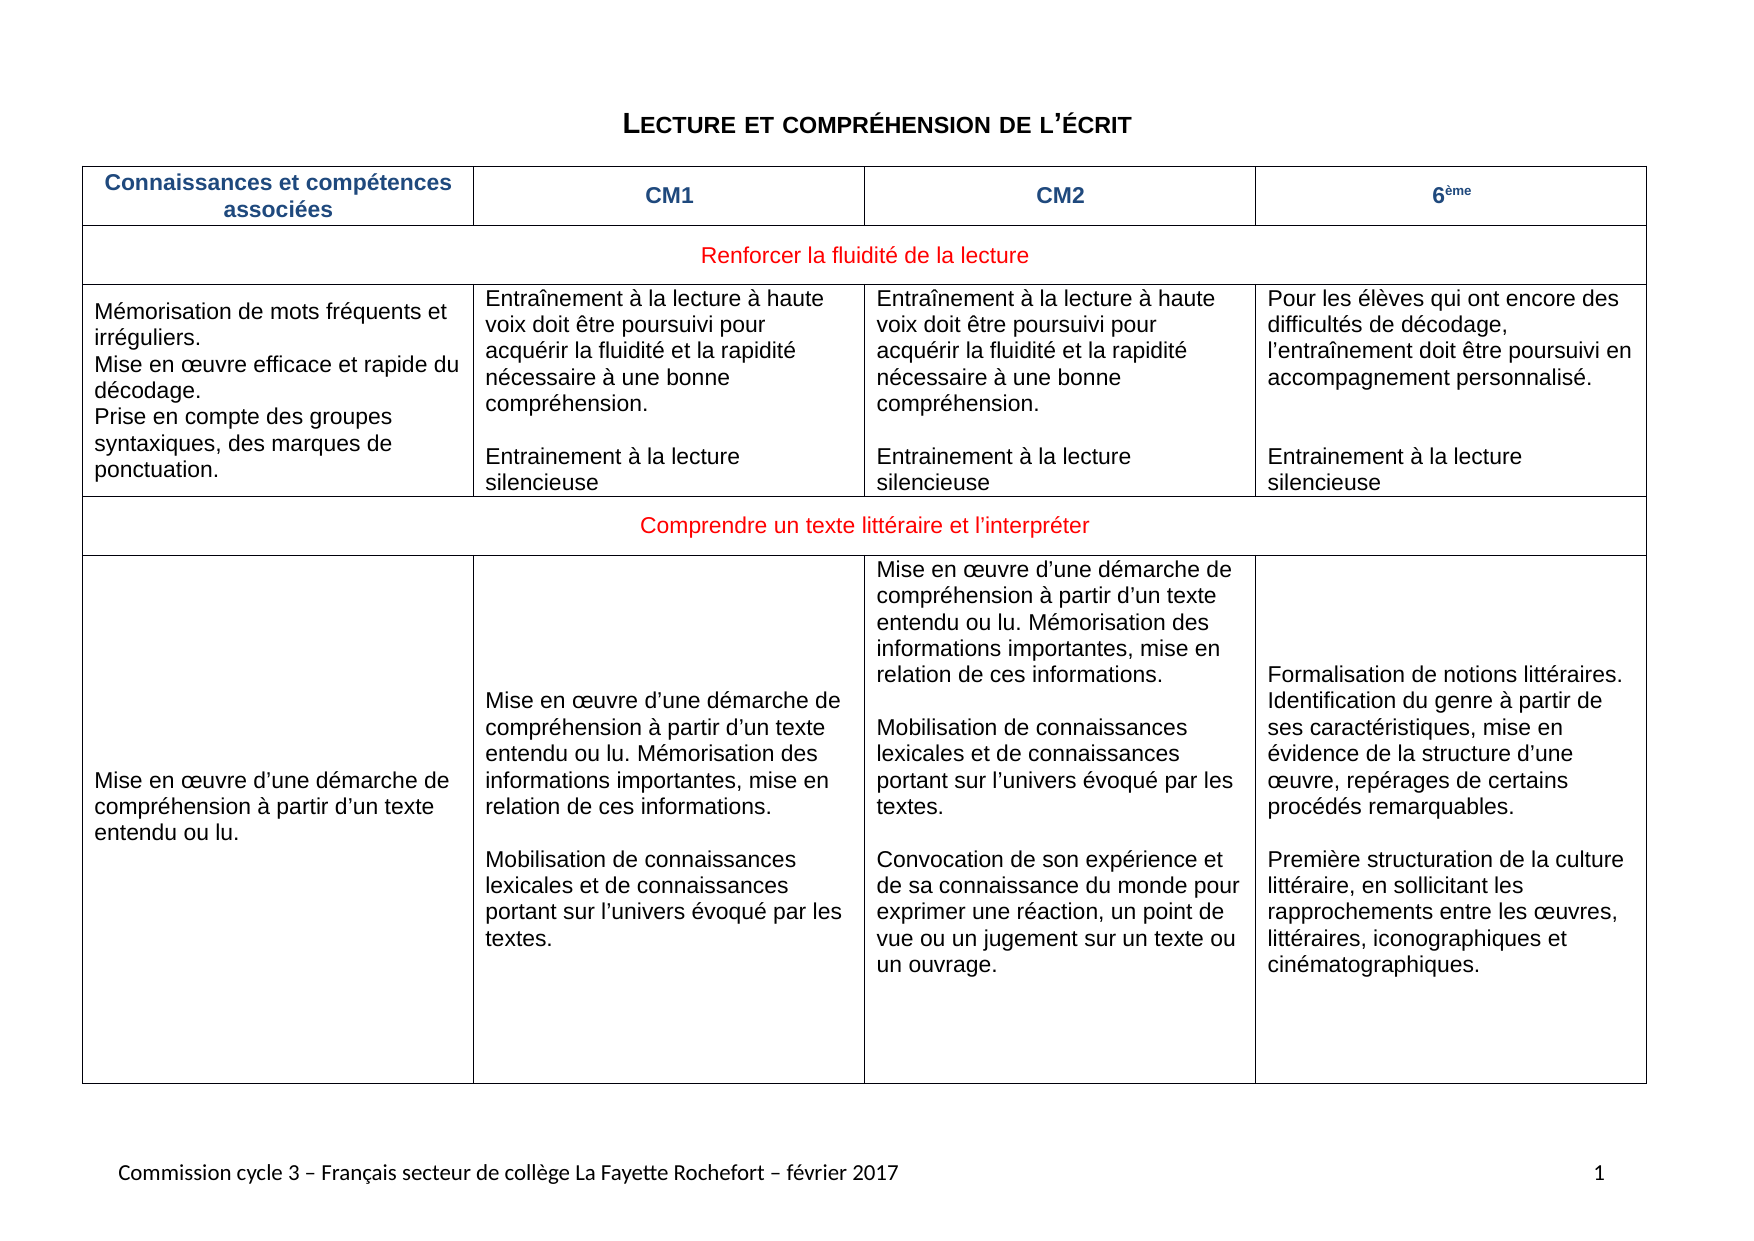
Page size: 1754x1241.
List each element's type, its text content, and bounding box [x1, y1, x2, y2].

table_cell Mise en œuvre d’une démarche de compréhension à partir d’un texte entendu ou lu. [83, 556, 473, 1083]
table_cell Entraînement à la lecture à haute voix doit être poursuivi pour acquérir la fluidité et la rapidité nécessaire à une bonne compréhension. Entrainement à la lecture silencieuse [865, 285, 1255, 496]
table_cell Mise en œuvre d’une démarche de compréhension à partir d’un texte entendu ou lu. Mémorisation des informations importantes, mise en relation de ces informations. Mobilisation de connaissances lexicales et de connaissances portant sur l’univers évoqué par les textes. [474, 556, 864, 1083]
table_cell Formalisation de notions littéraires. Identification du genre à partir de ses caractéristiques, mise en évidence de la structure d’une œuvre, repérages de certains procédés remarquables. Première structuration de la culture littéraire, en sollicitant les rapprochements entre les œuvres, littéraires, iconographiques et cinématographiques. [1256, 556, 1646, 1083]
table_cell Entraînement à la lecture à haute voix doit être poursuivi pour acquérir la fluidité et la rapidité nécessaire à une bonne compréhension. Entrainement à la lecture silencieuse [474, 285, 864, 496]
text Lecture et compréhension de l’écrit [118, 106, 1636, 140]
table_cell Mémorisation de mots fréquents et irréguliers. Mise en œuvre efficace et rapide du décodage. Prise en compte des groupes syntaxiques, des marques de ponctuation. [83, 285, 473, 496]
table_header Connaissances et compétences associées [83, 167, 473, 225]
table_header CM1 [474, 167, 864, 225]
table_cell Renforcer la fluidité de la lecture [83, 226, 1646, 284]
table_header CM2 [865, 167, 1255, 225]
table_cell Mise en œuvre d’une démarche de compréhension à partir d’un texte entendu ou lu. Mémorisation des informations importantes, mise en relation de ces informations. Mobilisation de connaissances lexicales et de connaissances portant sur l’univers évoqué par les textes. Convocation de son expérience et de sa connaissance du monde pour exprimer une réaction, un point de vue ou un jugement sur un texte ou un ouvrage. [865, 556, 1255, 1083]
table_header 6ème [1256, 167, 1646, 225]
table_cell Pour les élèves qui ont encore des difficultés de décodage, l’entraînement doit être poursuivi en accompagnement personnalisé. Entrainement à la lecture silencieuse [1256, 285, 1646, 496]
table_cell Comprendre un texte littéraire et l’interpréter [83, 497, 1646, 555]
